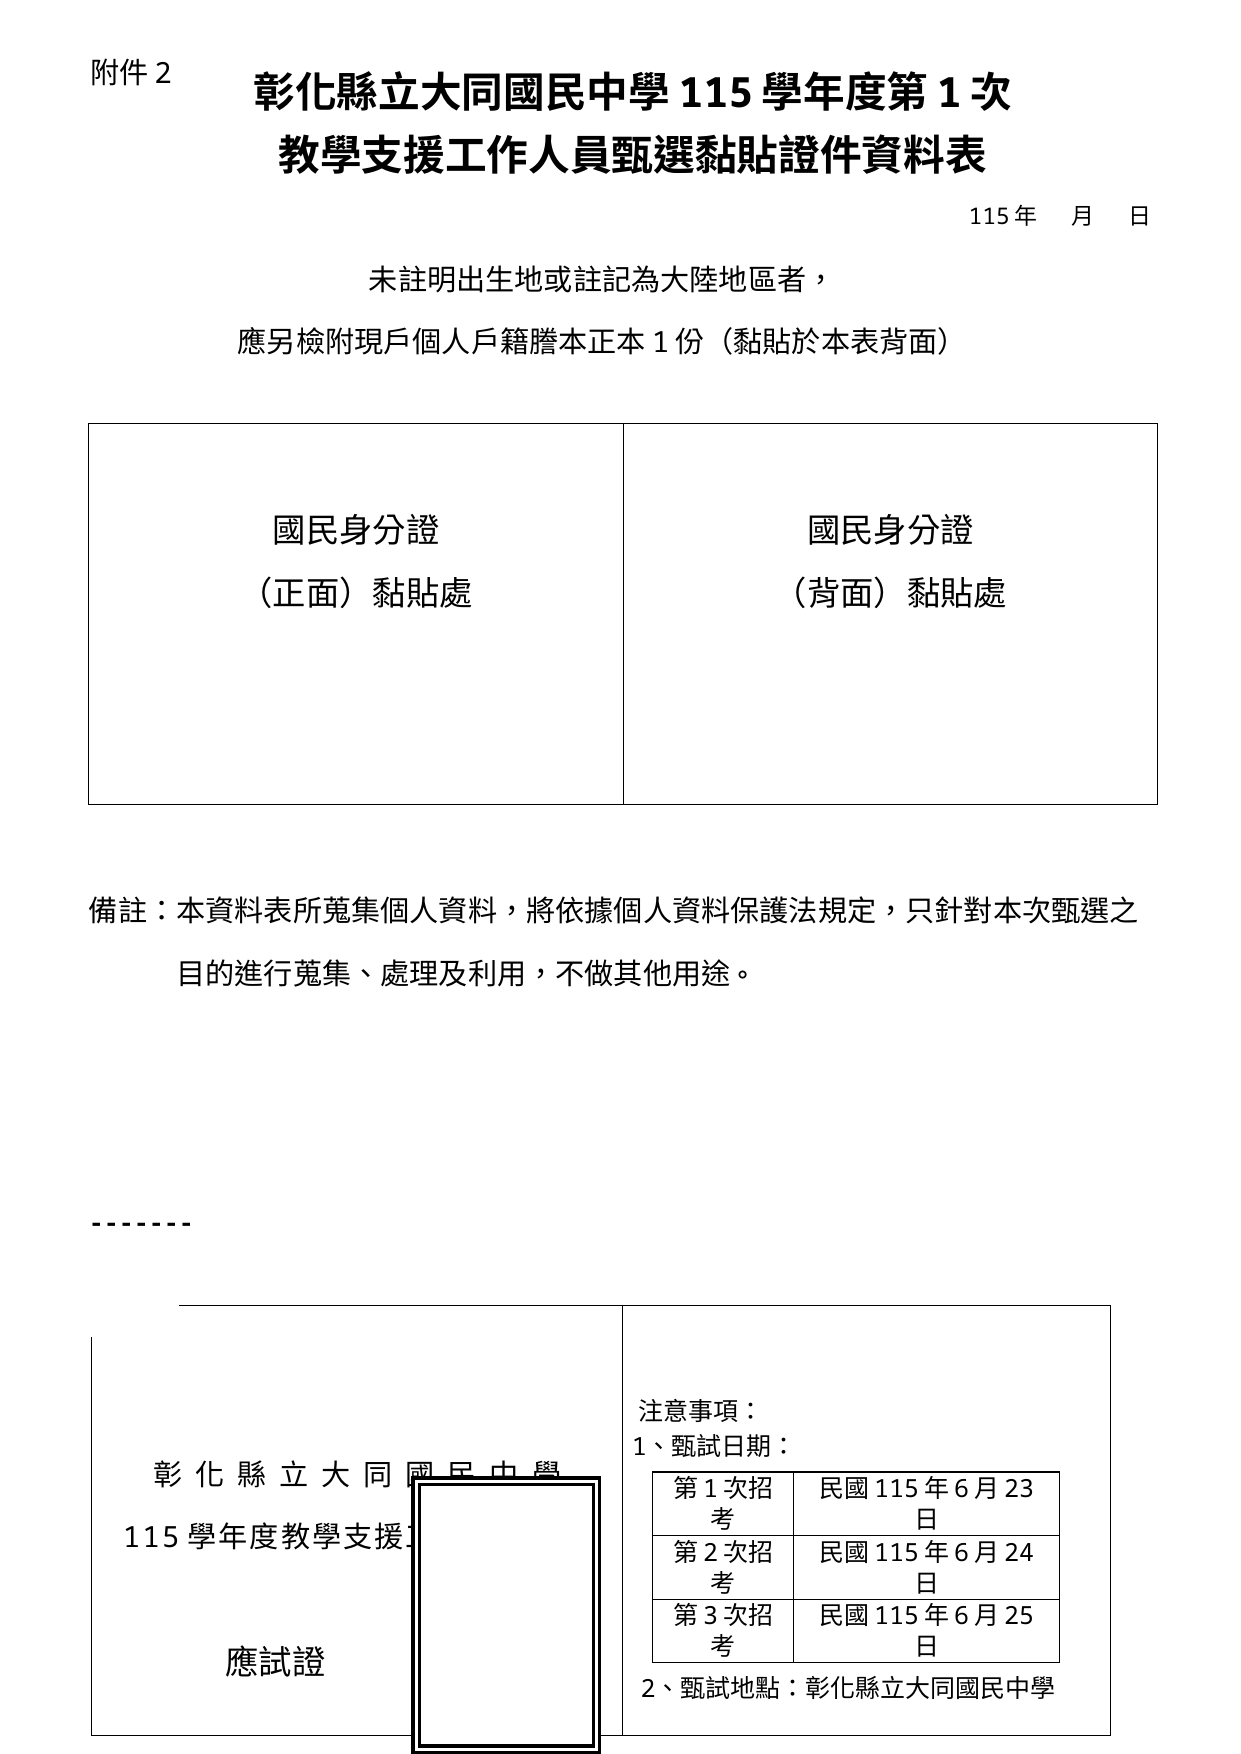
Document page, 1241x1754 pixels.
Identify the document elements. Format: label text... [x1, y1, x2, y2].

text 115年 月 日 [89, 173, 1152, 236]
text 未註明出生地或註記為大陸地區者， [89, 236, 1115, 298]
text 附件2 [90, 50, 195, 92]
table_header 注意事項： 1、甄試日期： 2、甄試地點：彰化縣立大同國民中學 [623, 1306, 1110, 1734]
table_header 民國115年6月23日 [794, 1473, 1059, 1535]
table_cell 民國115年6月25日 [794, 1600, 1059, 1662]
table_header 國民身分證 （正面）黏貼處 [89, 424, 623, 804]
table_header 彰化縣立大同國民中學 115學年度教學支援工作人員甄選 應試證 科別： 編號： 姓名： [415, 1480, 598, 1751]
text 備註：本資料表所蒐集個人資料，將依據個人資料保護法規定，只針對本次甄選之目的進行蒐集、處理及利用，不做其他用途。 [89, 867, 1152, 992]
text ------- [89, 1180, 1152, 1242]
table_cell 第2次招考 [653, 1536, 793, 1598]
table_header 彰化縣立大同國民中學 115學年度教學支援工作人員甄選 應試證 科別： 編號： 姓名： [45, 1259, 622, 1734]
table_cell 第3次招考 [653, 1600, 793, 1662]
table_header 國民身分證 （背面）黏貼處 [624, 424, 1157, 804]
table_header 第1次招考 [653, 1473, 793, 1535]
table_cell 民國115年6月24日 [794, 1536, 1059, 1598]
text 彰化縣立大同國民中學115學年度第1次 教學支援工作人員甄選黏貼證件資料表 [75, 42, 1176, 173]
text 應另檢附現戶個人戶籍謄本正本1份（黏貼於本表背面） [89, 298, 1115, 361]
